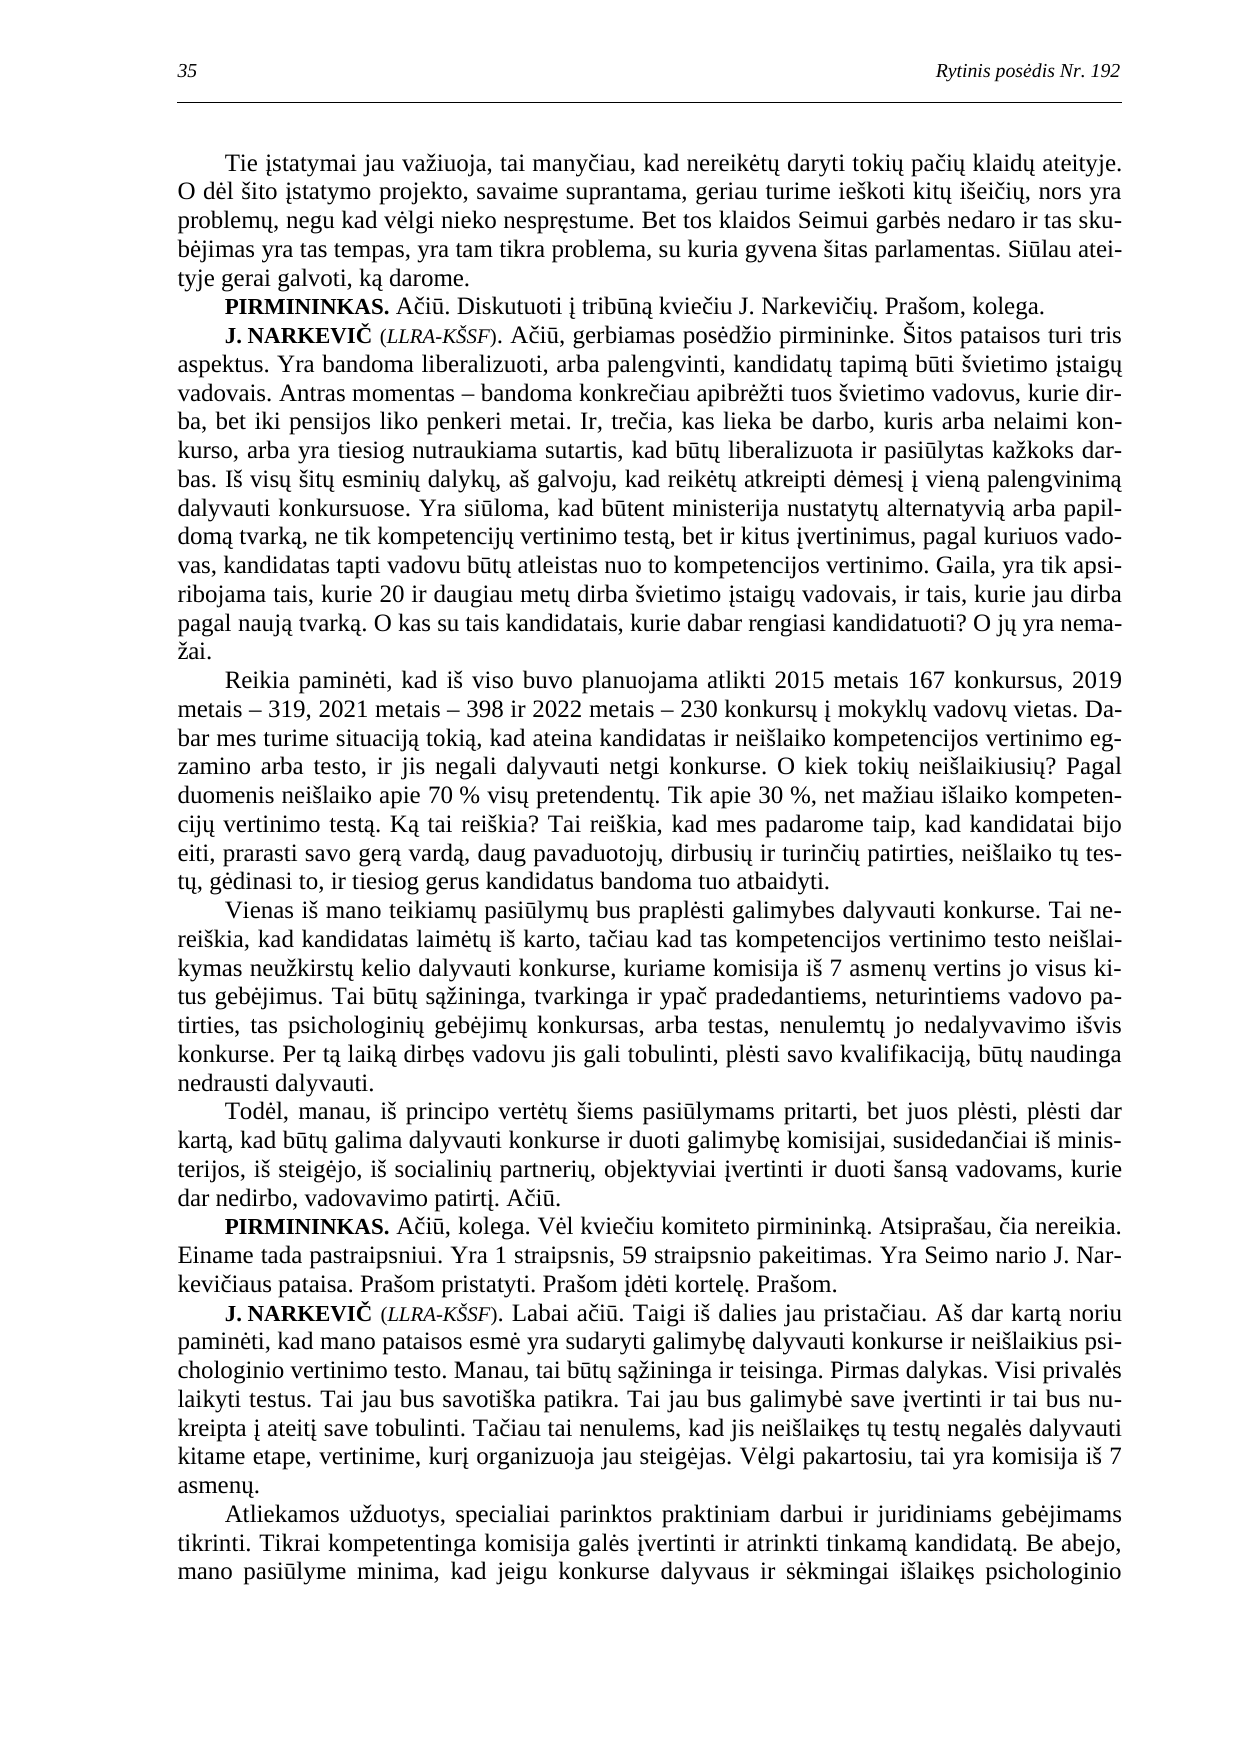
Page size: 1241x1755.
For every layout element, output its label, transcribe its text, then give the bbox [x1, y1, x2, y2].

text PIRMININKAS. Ačiū, ko­le­ga. Vėl kvie­čiu ko­mi­te­to pir­mi­nin­ką. At­si­pra­šau, čia ne­rei­kia. Ei­na­me ta­da pa­straips­niui. Yra 1 straips­nis, 59 straips­nio pa­kei­ti­mas. Yra Sei­mo na­rio J. Nar­ke­vi­čiaus pa­tai­sa. Pra­šom pri­sta­ty­ti. Pra­šom įdė­ti kor­te­lę. Pra­šom. [177, 1211, 1122, 1298]
text To­dėl, ma­nau, iš prin­ci­po ver­tė­tų šiems pa­siū­ly­mams pri­tar­ti, bet juos plės­ti, plės­ti dar kar­tą, kad bū­tų ga­li­ma da­ly­vau­ti kon­kur­se ir duo­ti ga­li­my­bę ko­mi­si­jai, su­si­de­dan­čiai iš mi­nis­te­ri­jos, iš stei­gė­jo, iš so­cia­li­nių part­ne­rių, ob­jek­ty­viai įver­tin­ti ir duo­ti šan­są va­do­vams, ku­rie dar ne­dir­bo, va­do­va­vi­mo pa­tir­tį. Ačiū. [177, 1096, 1122, 1211]
text PIRMININKAS. Ačiū. Dis­ku­tuo­ti į tri­bū­ną kvie­čiu J. Nar­ke­vi­čių. Pra­šom, ko­le­ga. [177, 291, 1122, 320]
text Vie­nas iš ma­no tei­kia­mų pa­siū­ly­mų bus pra­plės­ti ga­li­my­bes da­ly­vau­ti kon­kur­se. Tai ne­reiš­kia, kad kan­di­da­tas lai­mė­tų iš kar­to, ta­čiau kad tas kom­pe­ten­ci­jos ver­ti­ni­mo tes­to ne­iš­lai­ky­mas ne­už­kirs­tų ke­lio da­ly­vau­ti kon­kur­se, ku­ria­me ko­mi­si­ja iš 7 as­me­nų ver­tins jo vi­sus ki­tus ge­bė­ji­mus. Tai bū­tų są­ži­nin­ga, tvar­kin­ga ir ypač pra­de­dan­tiems, ne­tu­rin­tiems va­do­vo pa­tir­ties, tas psi­cho­lo­gi­nių ge­bė­ji­mų kon­kur­sas, ar­ba tes­tas, ne­nu­lem­tų jo ne­da­ly­va­vi­mo iš­vis kon­kur­se. Per tą lai­ką dir­bęs va­do­vu jis ga­li to­bu­lin­ti, plės­ti sa­vo kva­li­fi­ka­ci­ją, bū­tų nau­din­ga ne­draus­ti da­ly­vau­ti. [177, 895, 1122, 1096]
text J. NARKEVIČ (LLRA-KŠSF). Ačiū, ger­bia­mas po­sė­džio pir­mi­nin­ke. Ši­tos pa­tai­sos tu­ri tris as­pek­tus. Yra ban­do­ma li­be­ra­li­zuo­ti, ar­ba pa­leng­vin­ti, kan­di­da­tų ta­pi­mą bū­ti švie­ti­mo įstai­gų va­do­vais. Ant­ras mo­men­tas – ban­do­ma kon­kre­čiau api­brėž­ti tuos švie­ti­mo va­do­vus, ku­rie dir­ba, bet iki pen­si­jos li­ko pen­ke­ri me­tai. Ir, tre­čia, kas lie­ka be dar­bo, ku­ris ar­ba ne­lai­mi kon­kur­so, ar­ba yra tie­siog nu­trau­kia­ma su­tar­tis, kad bū­tų li­be­ra­li­zuo­ta ir pa­siū­ly­tas kaž­koks dar­bas. Iš vi­sų ši­tų es­mi­nių da­ly­kų, aš gal­vo­ju, kad rei­kė­tų at­kreip­ti dė­me­sį į vie­ną pa­leng­vi­ni­mą da­ly­vau­ti kon­kur­suo­se. Yra siū­lo­ma, kad bū­tent mi­nis­te­ri­ja nu­sta­ty­tų al­ter­na­ty­vią ar­ba pa­pil­do­mą tvar­ką, ne tik kom­pe­ten­ci­jų ver­ti­ni­mo tes­tą, bet ir ki­tus įver­ti­ni­mus, pa­gal ku­riuos va­do­vas, kan­di­da­tas tap­ti va­do­vu bū­tų at­leis­tas nuo to kom­pe­ten­ci­jos ver­ti­ni­mo. Gai­la, yra tik ap­si­ri­bo­ja­ma tais, ku­rie 20 ir dau­giau me­tų dir­ba švie­ti­mo įstai­gų va­do­vais, ir tais, ku­rie jau dir­ba pa­gal nau­ją tvar­ką. O kas su tais kan­di­da­tais, ku­rie da­bar ren­gia­si kan­di­da­tuo­ti? O jų yra ne­ma­žai. [177, 320, 1122, 665]
text J. NARKEVIČ (LLRA-KŠSF). La­bai ačiū. Tai­gi iš da­lies jau pri­sta­čiau. Aš dar kar­tą no­riu pa­mi­nė­ti, kad ma­no pa­tai­sos es­mė yra su­da­ry­ti ga­li­my­bę da­ly­vau­ti kon­kur­se ir ne­iš­lai­kius psi­cho­lo­gi­nio ver­ti­ni­mo tes­to. Ma­nau, tai bū­tų są­ži­nin­ga ir tei­sin­ga. Pir­mas da­ly­kas. Vi­si pri­va­lės lai­ky­ti tes­tus. Tai jau bus sa­vo­tiš­ka pa­tik­ra. Tai jau bus ga­li­my­bė sa­ve įver­tin­ti ir tai bus nu­kreip­ta į at­ei­tį sa­ve to­bu­lin­ti. Ta­čiau tai ne­nu­lems, kad jis ne­iš­lai­kęs tų tes­tų ne­ga­lės da­ly­vau­ti ki­ta­me eta­pe, ver­ti­ni­me, ku­rį or­ga­ni­zuo­ja jau stei­gė­jas. Vėl­gi pa­kar­to­siu, tai yra ko­mi­si­ja iš 7 as­me­nų. [177, 1298, 1122, 1499]
text Tie įsta­ty­mai jau va­žiuo­ja, tai ma­ny­čiau, kad ne­rei­kė­tų da­ry­ti to­kių pa­čių klai­dų at­ei­ty­je. O dėl ši­to įsta­ty­mo pro­jek­to, sa­vai­me su­pran­ta­ma, ge­riau tu­ri­me ieš­ko­ti ki­tų iš­ei­čių, nors yra pro­ble­mų, ne­gu kad vėl­gi nie­ko ne­spręs­tu­me. Bet tos klai­dos Sei­mui gar­bės ne­da­ro ir tas sku­bė­ji­mas yra tas tem­pas, yra tam tik­ra pro­ble­ma, su ku­ria gy­ve­na ši­tas par­la­men­tas. Siū­lau at­ei­ty­je ge­rai gal­vo­ti, ką da­ro­me. [177, 148, 1122, 291]
text At­lie­ka­mos už­duo­tys, spe­cia­liai pa­rink­tos prak­ti­niam dar­bui ir ju­ri­di­niams ge­bė­ji­mams tik­rin­ti. Tik­rai kom­pe­ten­tin­ga ko­mi­si­ja ga­lės įver­tin­ti ir at­rink­ti tin­ka­mą kan­di­da­tą. Be abe­jo, ma­no pa­siū­ly­me mi­ni­ma, kad jei­gu kon­kur­se da­ly­vaus ir sėk­min­gai iš­lai­kęs psi­cho­lo­gi­nio [177, 1499, 1122, 1585]
text Rei­kia pa­mi­nė­ti, kad iš vi­so bu­vo pla­nuo­ja­ma at­lik­ti 2015 me­tais 167 kon­kur­sus, 2019 me­tais – 319, 2021 me­tais – 398 ir 2022 me­tais – 230 kon­kur­sų į mo­kyk­lų va­do­vų vie­tas. Da­bar mes tu­ri­me si­tu­a­ci­ją to­kią, kad at­ei­na kan­di­da­tas ir ne­iš­lai­ko kom­pe­ten­ci­jos ver­ti­ni­mo eg­za­mi­no ar­ba tes­to, ir jis ne­ga­li da­ly­vau­ti net­gi kon­kur­se. O kiek to­kių ne­iš­lai­kiu­sių? Pa­gal duo­me­nis ne­iš­lai­ko apie 70 % vi­sų pre­ten­den­tų. Tik apie 30 %, net ma­žiau iš­lai­ko kom­pe­ten­ci­jų ver­ti­ni­mo tes­tą. Ką tai reiš­kia? Tai reiš­kia, kad mes pa­da­ro­me taip, kad kan­di­da­tai bi­jo eiti, pra­ras­ti sa­vo ge­rą var­dą, daug pa­va­duo­to­jų, dir­bu­sių ir tu­rin­čių pa­tir­ties, ne­iš­lai­ko tų tes­tų, gė­di­na­si to, ir tie­siog ge­rus kan­di­da­tus ban­do­ma tuo at­bai­dy­ti. [177, 665, 1122, 895]
